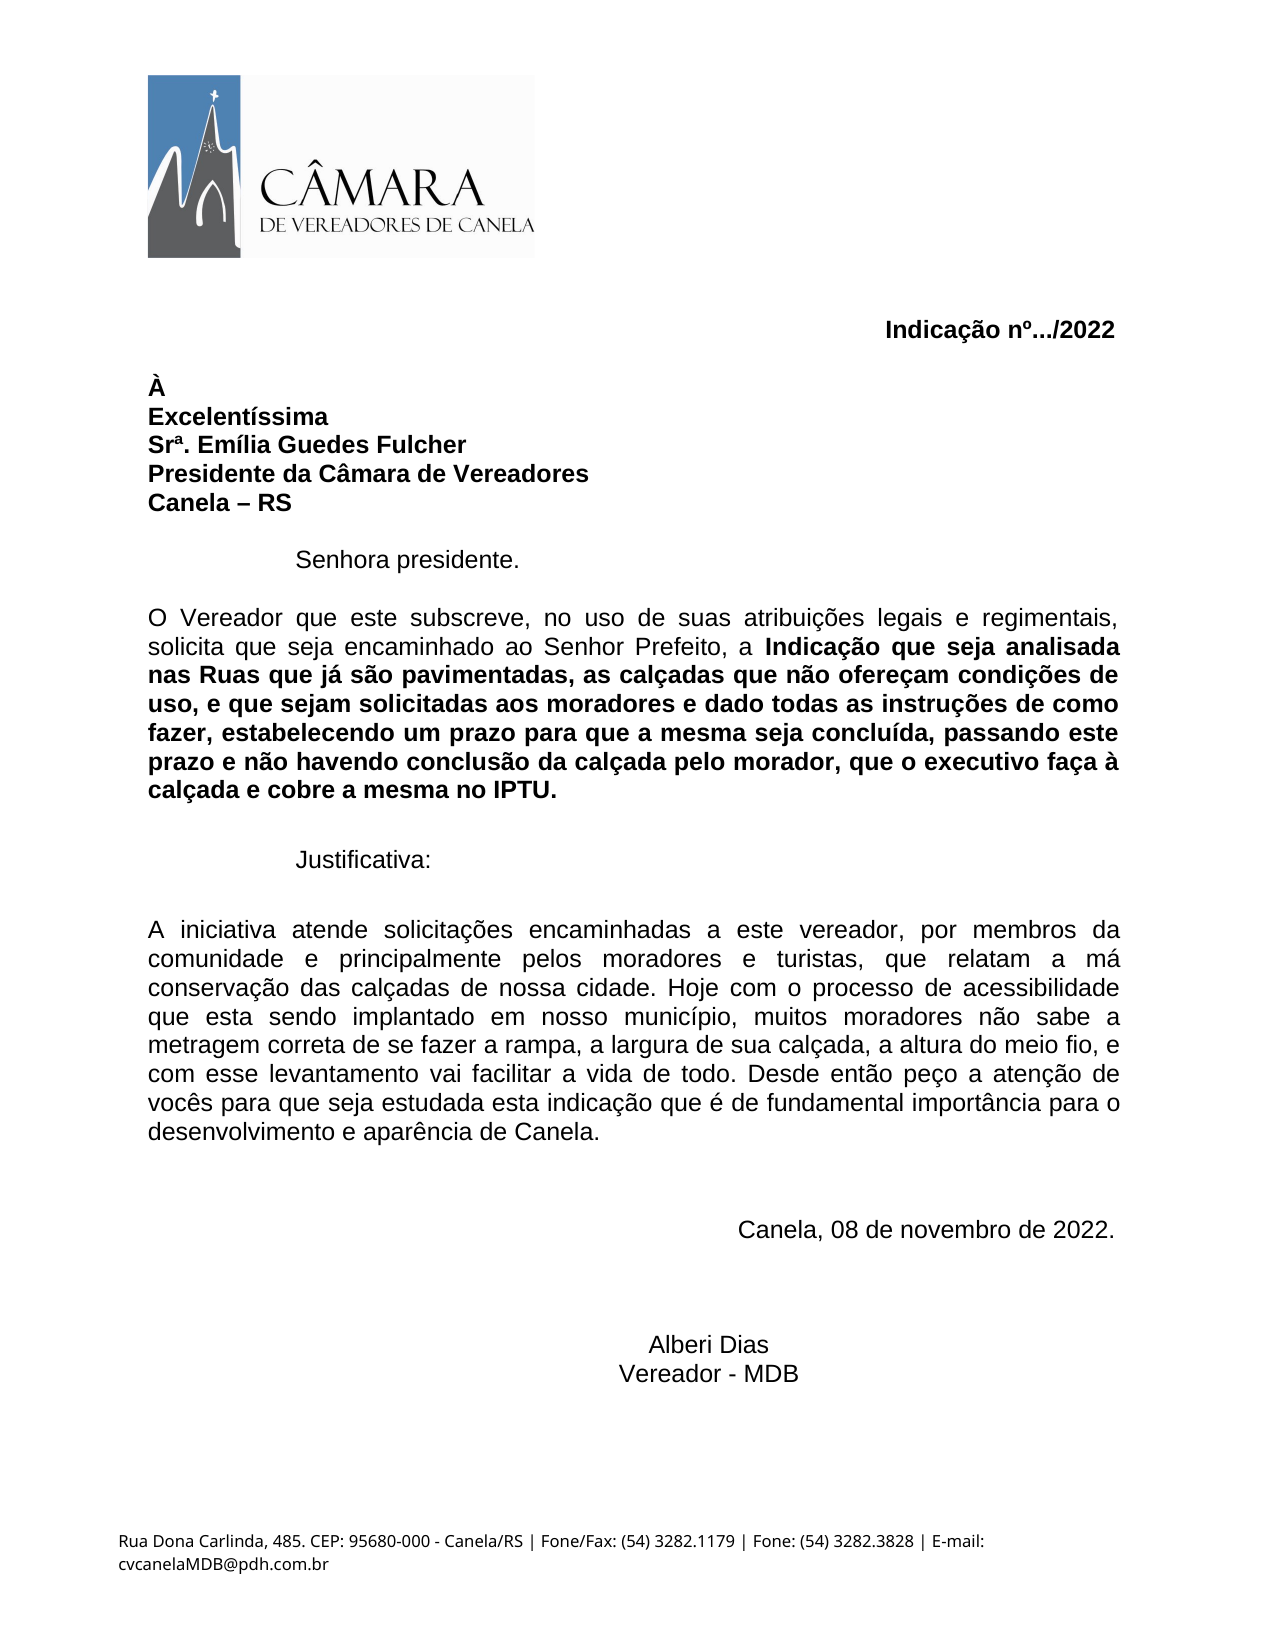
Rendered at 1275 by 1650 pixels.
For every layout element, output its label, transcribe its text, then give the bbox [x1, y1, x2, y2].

text Presidente da Câmara de Vereadores [148, 459, 1122, 488]
text Excelentíssima [148, 402, 1122, 431]
text À [148, 373, 1122, 402]
text Canela – RS [148, 488, 1122, 517]
text A iniciativa atende solicitações encaminhadas a este vereador, por membros da comunidade e principalmente pelos moradores e turistas, que relatam a má conservação das calçadas de nossa cidade. Hoje com o processo de acessibilidade que esta sendo implantado em nosso município, muitos moradores não sabe a metragem correta de se fazer a rampa, a largura de sua calçada, a altura do meio fio, e com esse levantamento vai facilitar a vida de todo. Desde então peço a atenção de vocês para que seja estudada esta indicação que é de fundamental importância para o desenvolvimento e aparência de Canela. [148, 916, 1122, 1146]
text Vereador - MDB [148, 1359, 1122, 1388]
picture [147, 75, 535, 258]
text Justificativa: [295, 846, 1122, 874]
subtitle Indicação nº.../2022 [148, 316, 1122, 344]
text Senhora presidente. [148, 546, 1122, 574]
text Srª. Emília Guedes Fulcher [148, 431, 1122, 459]
text O Vereador que este subscreve, no uso de suas atribuições legais e regimentais, solicita que seja encaminhado ao Senhor Prefeito, a Indicação que seja analisada nas Ruas que já são pavimentadas, as calçadas que não ofereçam condições de uso, e que sejam solicitadas aos moradores e dado todas as instruções de como fazer, estabelecendo um prazo para que a mesma seja concluída, passando este prazo e não havendo conclusão da calçada pelo morador, que o executivo faça à calçada e cobre a mesma no IPTU. [148, 603, 1120, 804]
text Canela, 08 de novembro de 2022. [148, 1216, 1122, 1244]
text Alberi Dias [148, 1331, 1122, 1359]
